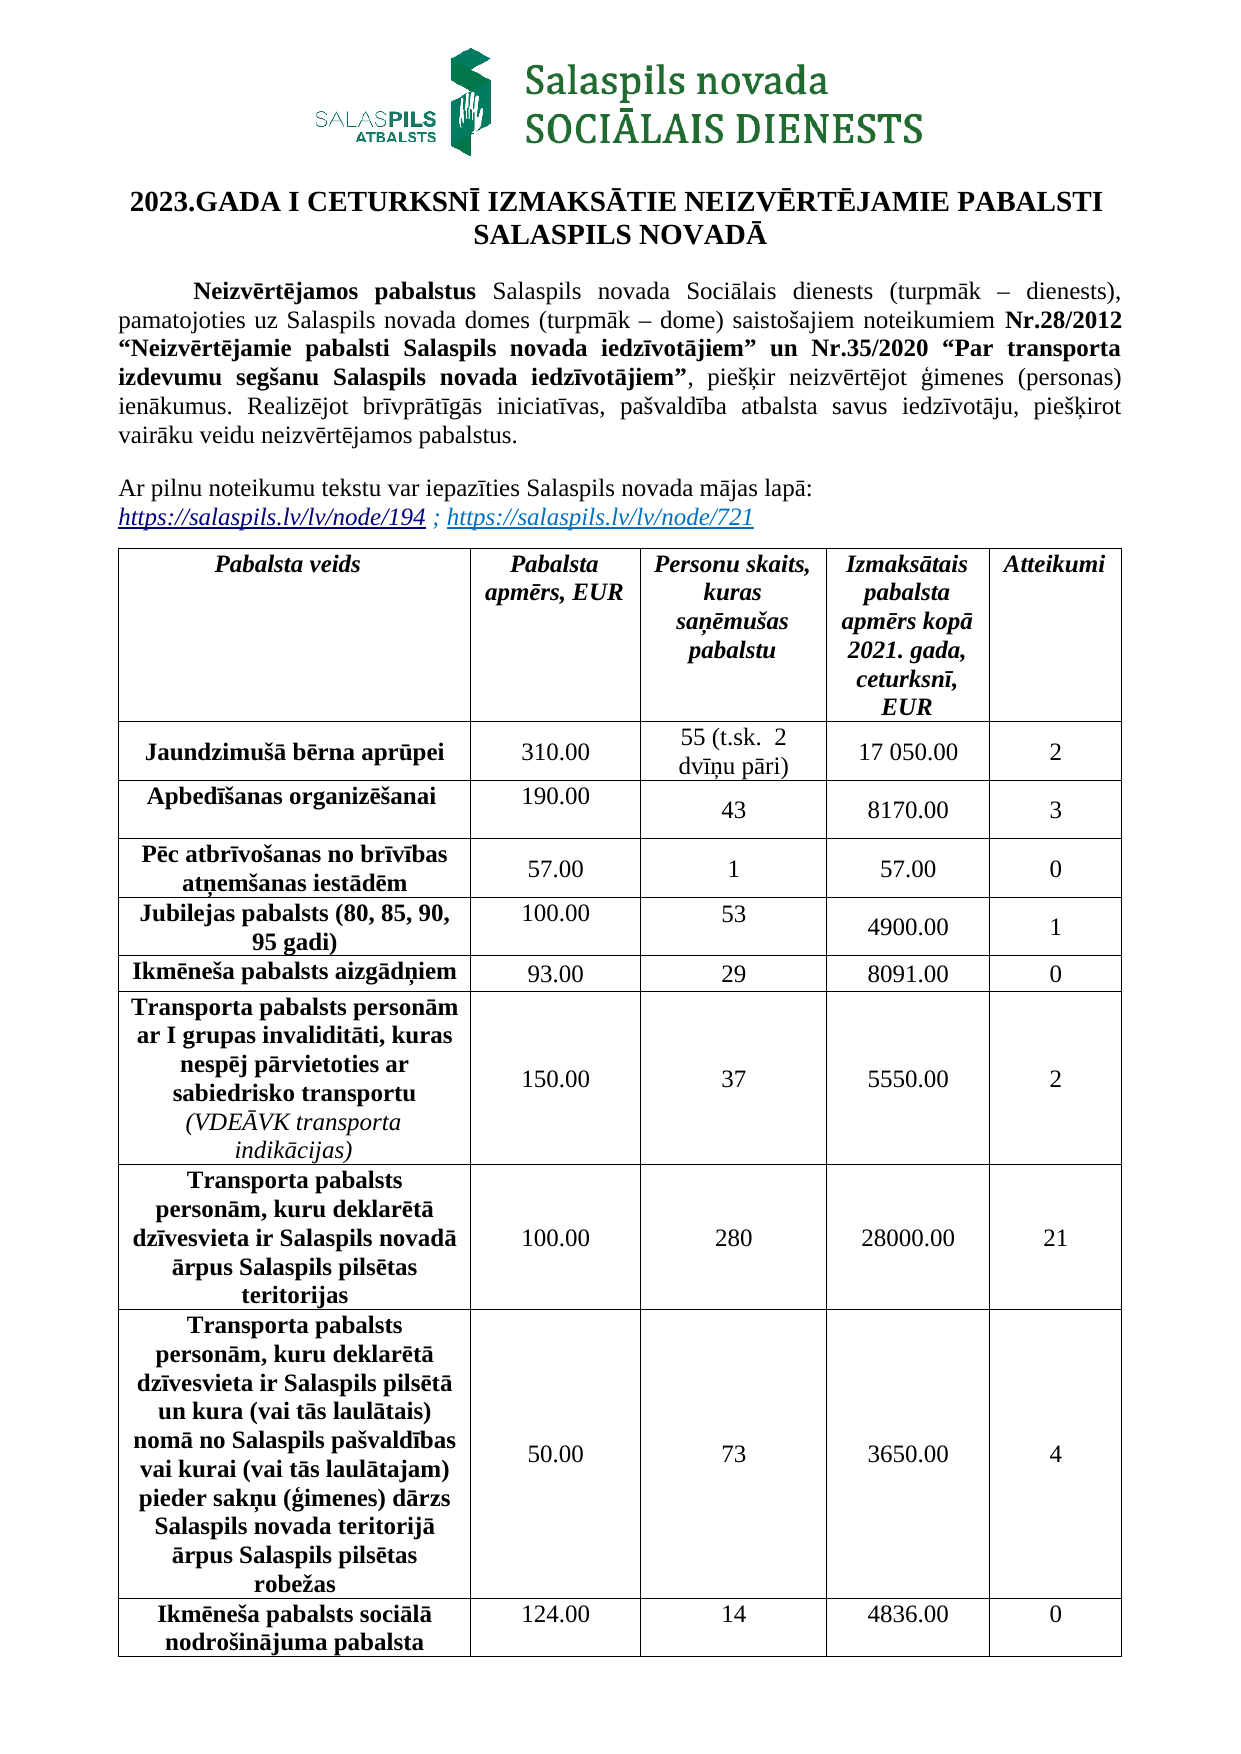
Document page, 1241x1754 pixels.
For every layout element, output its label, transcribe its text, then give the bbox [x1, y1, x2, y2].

table_cell Pēc atbrīvošanas no brīvības atņemšanas iestādēm [119, 839, 470, 897]
table_cell 190.00 [471, 781, 640, 838]
table_cell Ikmēneša pabalsts sociālā nodrošinājuma pabalsta [119, 1599, 470, 1656]
table_cell Transporta pabalsts personām ar I grupas invaliditāti, kuras nespēj pārvietoties ar sabiedrisko transportu (VDEĀVK transporta indikācijas) [119, 992, 470, 1164]
table_cell 0 [990, 839, 1121, 897]
table_cell 43 [641, 781, 826, 838]
table_cell 14 [641, 1599, 826, 1656]
table_cell Jaundzimušā bērna aprūpei [119, 722, 470, 780]
table_cell 3 [990, 781, 1121, 838]
text Neizvērtējamos pabalstus Salaspils novada Sociālais dienests (turpmāk – dienests), pamatojoties uz Salaspils novada domes (turpmāk – dome) saistošajiem noteikumiem Nr.28/2012 “Neizvērtējamie pabalsti Salaspils novada iedzīvotājiem” un Nr.35/2020 “Par transporta izdevumu segšanu Salaspils novada iedzīvotājiem”, piešķir neizvērtējot ģimenes (personas) ienākumus. Realizējot brīvprātīgās iniciatīvas, pašvaldība atbalsta savus iedzīvotāju, piešķirot vairāku veidu neizvērtējamos pabalstus. [118, 276, 1122, 448]
table_cell 8170.00 [827, 781, 989, 838]
table_cell 57.00 [471, 839, 640, 897]
table_cell 150.00 [471, 992, 640, 1164]
table_cell 100.00 [471, 1165, 640, 1309]
table_cell 8091.00 [827, 956, 989, 991]
table_cell Ikmēneša pabalsts aizgādņiem [119, 956, 470, 991]
table_cell 4836.00 [827, 1599, 989, 1656]
table_cell 55 (t.sk. 2 dvīņu pāri) [641, 722, 826, 780]
text SALASPILS NOVADĀ [118, 217, 1122, 251]
table_cell Apbedīšanas organizēšanai [119, 781, 470, 838]
table_cell 28000.00 [827, 1165, 989, 1309]
table_cell 50.00 [471, 1310, 640, 1598]
table_cell 100.00 [471, 898, 640, 955]
table_cell 93.00 [471, 956, 640, 991]
table_cell 53 [641, 898, 826, 955]
table_cell 17 050.00 [827, 722, 989, 780]
table_header Atteikumi [990, 549, 1121, 721]
table_cell Transporta pabalsts personām, kuru deklarētā dzīvesvieta ir Salaspils pilsētā un kura (vai tās laulātais) nomā no Salaspils pašvaldības vai kurai (vai tās laulātajam) pieder sakņu (ģimenes) dārzs Salaspils novada teritorijā ārpus Salaspils pilsētas robežas [119, 1310, 470, 1598]
table_cell 73 [641, 1310, 826, 1598]
table_cell 1 [641, 839, 826, 897]
table_header Pabalsta veids [119, 549, 470, 721]
table_cell 57.00 [827, 839, 989, 897]
table_cell 0 [990, 956, 1121, 991]
table_header Izmaksātais pabalsta apmērs kopā 2021. gada, ceturksnī, EUR [827, 549, 989, 721]
table_cell 21 [990, 1165, 1121, 1309]
table_cell 2 [990, 722, 1121, 780]
table_cell 124.00 [471, 1599, 640, 1656]
table_cell 37 [641, 992, 826, 1164]
table_cell 1 [990, 898, 1121, 955]
table_cell 4900.00 [827, 898, 989, 955]
table_header Pabalsta apmērs, EUR [471, 549, 640, 721]
table_cell Jubilejas pabalsts (80, 85, 90, 95 gadi) [119, 898, 470, 955]
table_cell 280 [641, 1165, 826, 1309]
table_cell 3650.00 [827, 1310, 989, 1598]
table_cell 310.00 [471, 722, 640, 780]
table_cell Transporta pabalsts personām, kuru deklarētā dzīvesvieta ir Salaspils novadā ārpus Salaspils pilsētas teritorijas [119, 1165, 470, 1309]
text Ar pilnu noteikumu tekstu var iepazīties Salaspils novada mājas lapā: https://salaspils.lv/lv/node/194 ; https://salaspils.lv/lv/node/721 [118, 473, 1122, 531]
table_cell 4 [990, 1310, 1121, 1598]
table_cell 29 [641, 956, 826, 991]
table_cell 5550.00 [827, 992, 989, 1164]
table_header Personu skaits, kuras saņēmušas pabalstu [641, 549, 826, 721]
table_cell 2 [990, 992, 1121, 1164]
table_cell 0 [990, 1599, 1121, 1656]
text 2023.GADA I CETURKSNĪ IZMAKSĀTIE NEIZVĒRTĒJAMIE PABALSTI [118, 184, 1122, 217]
